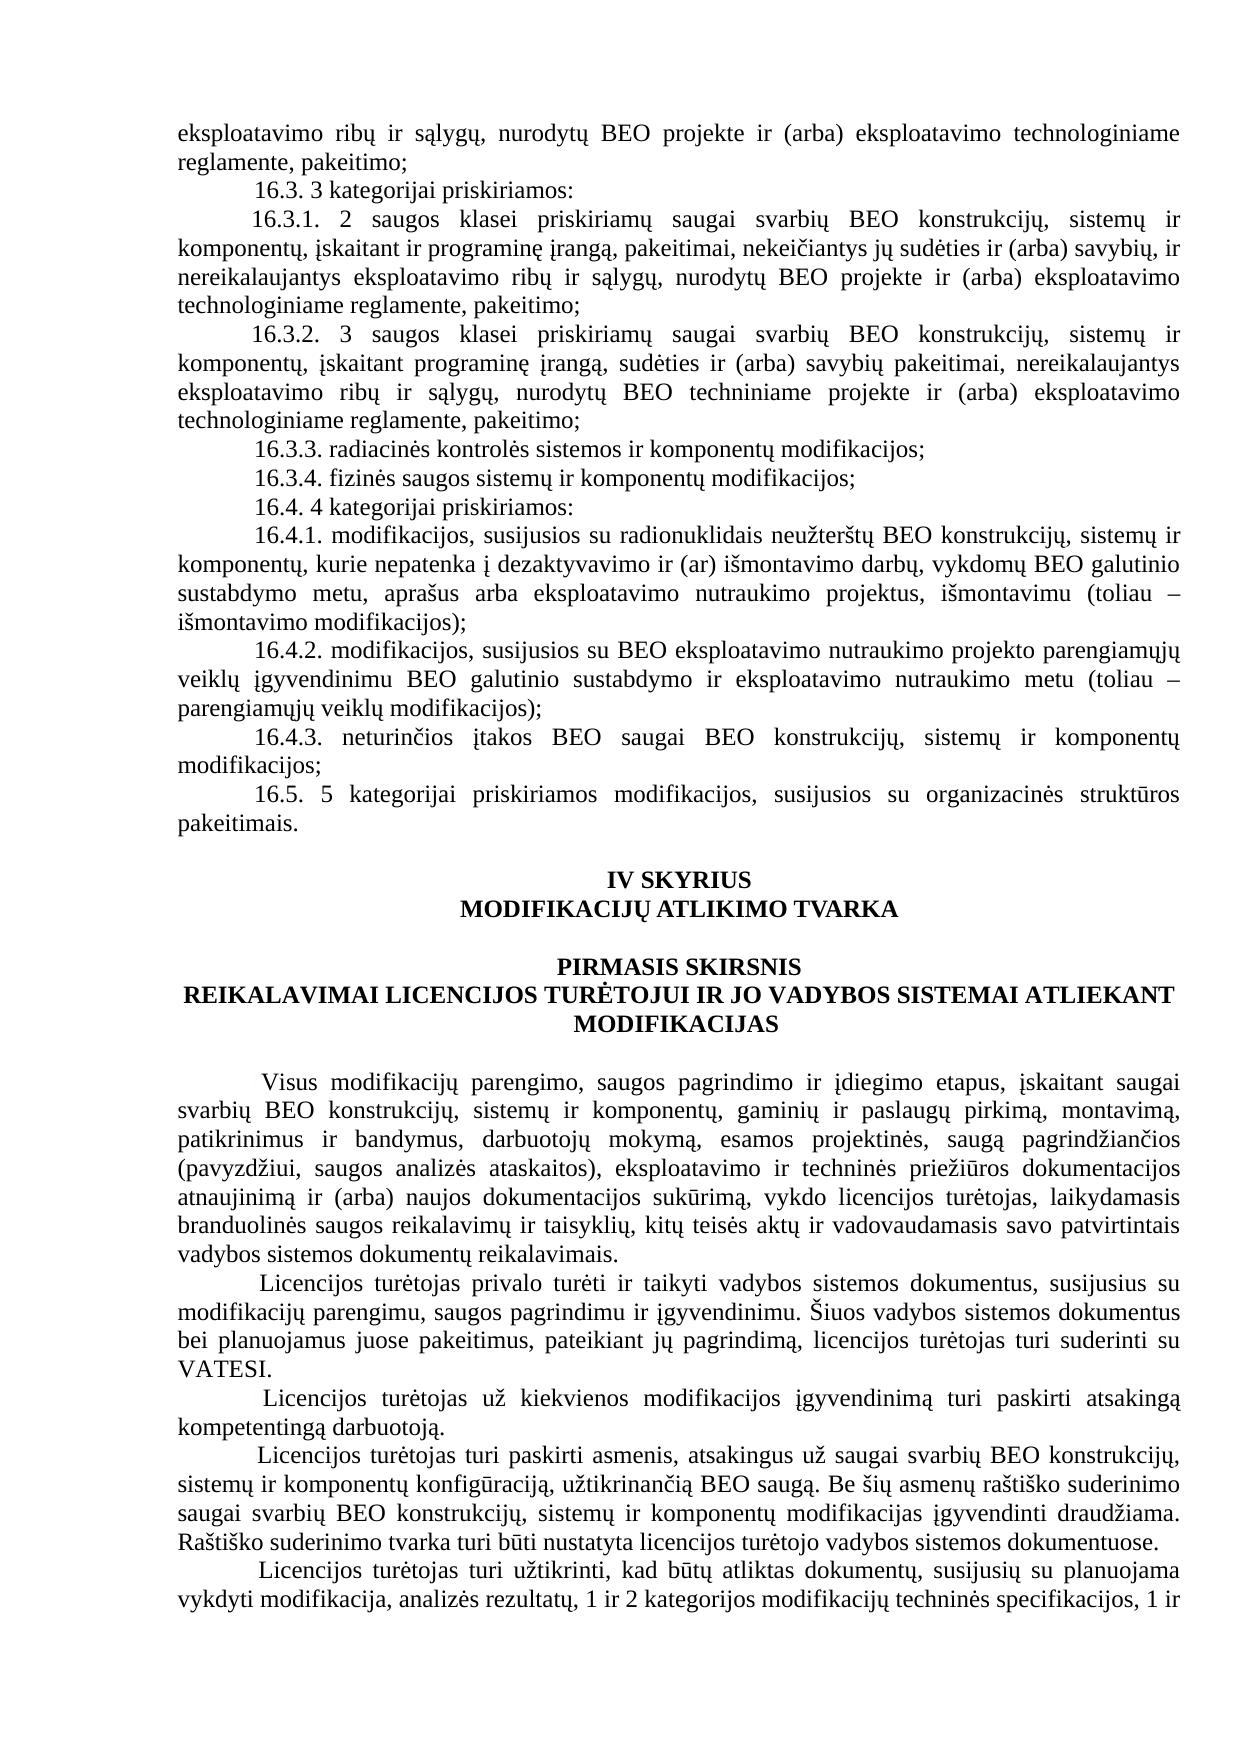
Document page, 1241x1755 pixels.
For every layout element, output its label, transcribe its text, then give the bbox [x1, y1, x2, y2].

text eksploatavimo ribų ir sąlygų, nurodytų BEO projekte ir (arba) eksploatavimo technologiniame reglamente, pakeitimo; [177, 118, 1181, 176]
text PIRMASIS SKIRSNIS [177, 952, 1181, 981]
text 16.4. 4 kategorijai priskiriamos: [177, 492, 1181, 521]
text 16.3.1. 2 saugos klasei priskiriamų saugai svarbių BEO konstrukcijų, sistemų ir komponentų, įskaitant ir programinę įrangą, pakeitimai, nekeičiantys jų sudėties ir (arba) savybių, ir nereikalaujantys eksploatavimo ribų ir sąlygų, nurodytų BEO projekte ir (arba) eksploatavimo technologiniame reglamente, pakeitimo; [177, 204, 1181, 319]
text 19. Licencijos turėtojas už kiekvienos modifikacijos įgyvendinimą turi paskirti atsakingą kompetentingą darbuotoją. [177, 1383, 1181, 1441]
text 16.5. 5 kategorijai priskiriamos modifikacijos, susijusios su organizacinės struktūros pakeitimais. [177, 779, 1181, 837]
text 16.3.4. fizinės saugos sistemų ir komponentų modifikacijos; [177, 463, 1181, 492]
text 16.3.3. radiacinės kontrolės sistemos ir komponentų modifikacijos; [177, 434, 1181, 463]
text 16.4.3. neturinčios įtakos BEO saugai BEO konstrukcijų, sistemų ir komponentų modifikacijos; [177, 722, 1181, 779]
text 17. Visus modifikacijų parengimo, saugos pagrindimo ir įdiegimo etapus, įskaitant saugai svarbių BEO konstrukcijų, sistemų ir komponentų, gaminių ir paslaugų pirkimą, montavimą, patikrinimus ir bandymus, darbuotojų mokymą, esamos projektinės, saugą pagrindžiančios (pavyzdžiui, saugos analizės ataskaitos), eksploatavimo ir techninės priežiūros dokumentacijos atnaujinimą ir (arba) naujos dokumentacijos sukūrimą, vykdo licencijos turėtojas, laikydamasis branduolinės saugos reikalavimų ir taisyklių, kitų teisės aktų ir vadovaudamasis savo patvirtintais vadybos sistemos dokumentų reikalavimais. [177, 1067, 1181, 1268]
text 16.4.1. modifikacijos, susijusios su radionuklidais neužterštų BEO konstrukcijų, sistemų ir komponentų, kurie nepatenka į dezaktyvavimo ir (ar) išmontavimo darbų, vykdomų BEO galutinio sustabdymo metu, aprašus arba eksploatavimo nutraukimo projektus, išmontavimu (toliau – išmontavimo modifikacijos); [177, 521, 1181, 636]
text 16.4.2. modifikacijos, susijusios su BEO eksploatavimo nutraukimo projekto parengiamųjų veiklų įgyvendinimu BEO galutinio sustabdymo ir eksploatavimo nutraukimo metu (toliau – parengiamųjų veiklų modifikacijos); [177, 636, 1181, 722]
text 16.3.2. 3 saugos klasei priskiriamų saugai svarbių BEO konstrukcijų, sistemų ir komponentų, įskaitant programinę įrangą, sudėties ir (arba) savybių pakeitimai, nereikalaujantys eksploatavimo ribų ir sąlygų, nurodytų BEO techniniame projekte ir (arba) eksploatavimo technologiniame reglamente, pakeitimo; [177, 319, 1181, 434]
text IV SKYRIUS [177, 866, 1181, 894]
text 18. Licencijos turėtojas privalo turėti ir taikyti vadybos sistemos dokumentus, susijusius su modifikacijų parengimu, saugos pagrindimu ir įgyvendinimu. Šiuos vadybos sistemos dokumentus bei planuojamus juose pakeitimus, pateikiant jų pagrindimą, licencijos turėtojas turi suderinti su VATESI. [177, 1268, 1181, 1383]
text 20. Licencijos turėtojas turi paskirti asmenis, atsakingus už saugai svarbių BEO konstrukcijų, sistemų ir komponentų konfigūraciją, užtikrinančią BEO saugą. Be šių asmenų raštiško suderinimo saugai svarbių BEO konstrukcijų, sistemų ir komponentų modifikacijas įgyvendinti draudžiama. Raštiško suderinimo tvarka turi būti nustatyta licencijos turėtojo vadybos sistemos dokumentuose. [177, 1441, 1181, 1556]
text REIKALAVIMAI LICENCIJOS TURĖTOJUI IR JO VADYBOS SISTEMAI ATLIEKANT MODIFIKACIJAS [177, 981, 1181, 1038]
text 21. Licencijos turėtojas turi užtikrinti, kad būtų atliktas dokumentų, susijusių su planuojama vykdyti modifikacija, analizės rezultatų, 1 ir 2 kategorijos modifikacijų techninės specifikacijos, 1 ir [177, 1556, 1181, 1613]
text 16.3. 3 kategorijai priskiriamos: [177, 176, 1181, 204]
text MODIFIKACIJŲ ATLIKIMO TVARKA [177, 894, 1181, 923]
